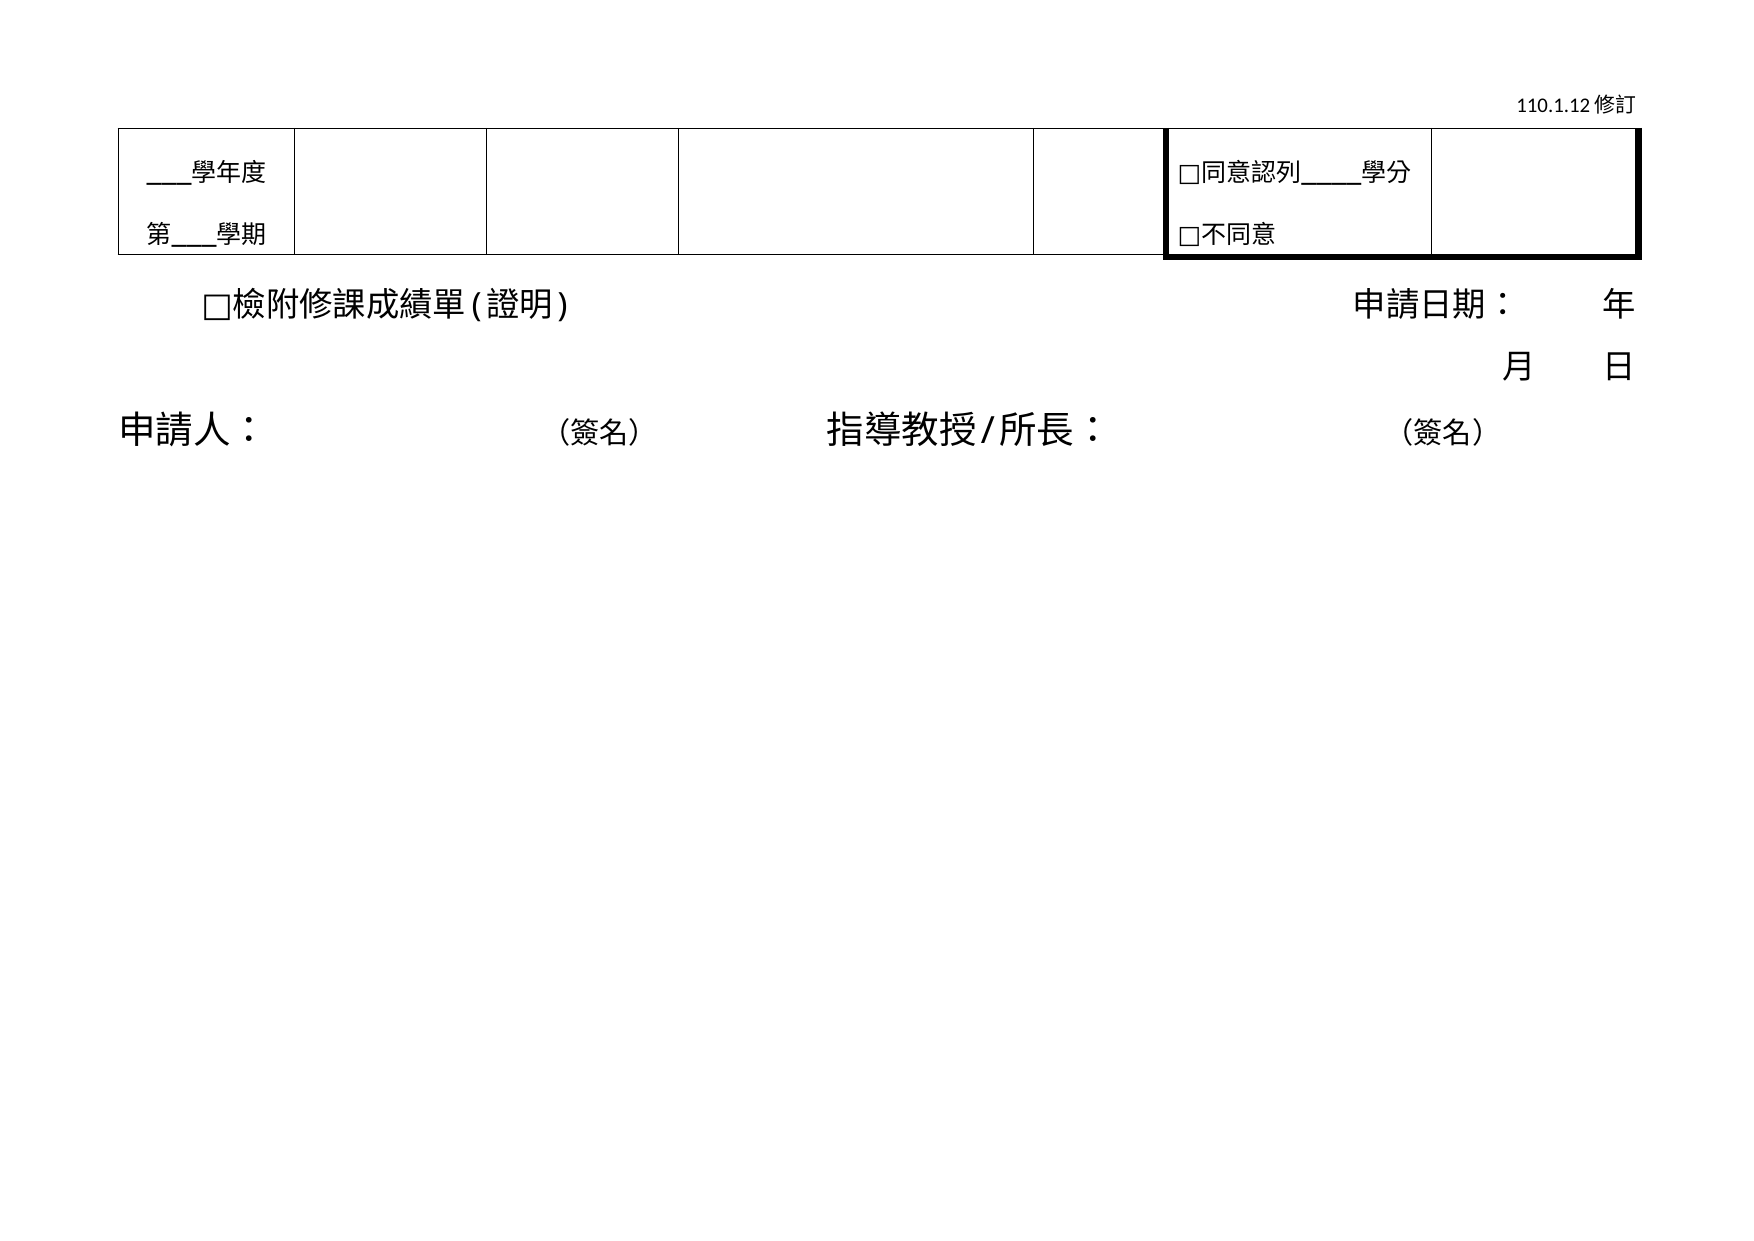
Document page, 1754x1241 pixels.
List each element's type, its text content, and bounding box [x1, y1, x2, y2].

table_cell ___學年度 第___學期 [119, 129, 294, 254]
text □檢附修課成績單(證明) 申請日期： 年 月 日 [118, 260, 1636, 385]
table_cell [295, 129, 486, 254]
text 申請人： （簽名） 指導教授/所長： （簽名） [118, 385, 1636, 448]
table_cell [1034, 129, 1163, 254]
table_cell [679, 129, 1033, 254]
table_cell [1432, 129, 1635, 254]
table_cell [487, 129, 678, 254]
table_cell □同意認列____學分 □不同意 [1169, 129, 1431, 254]
